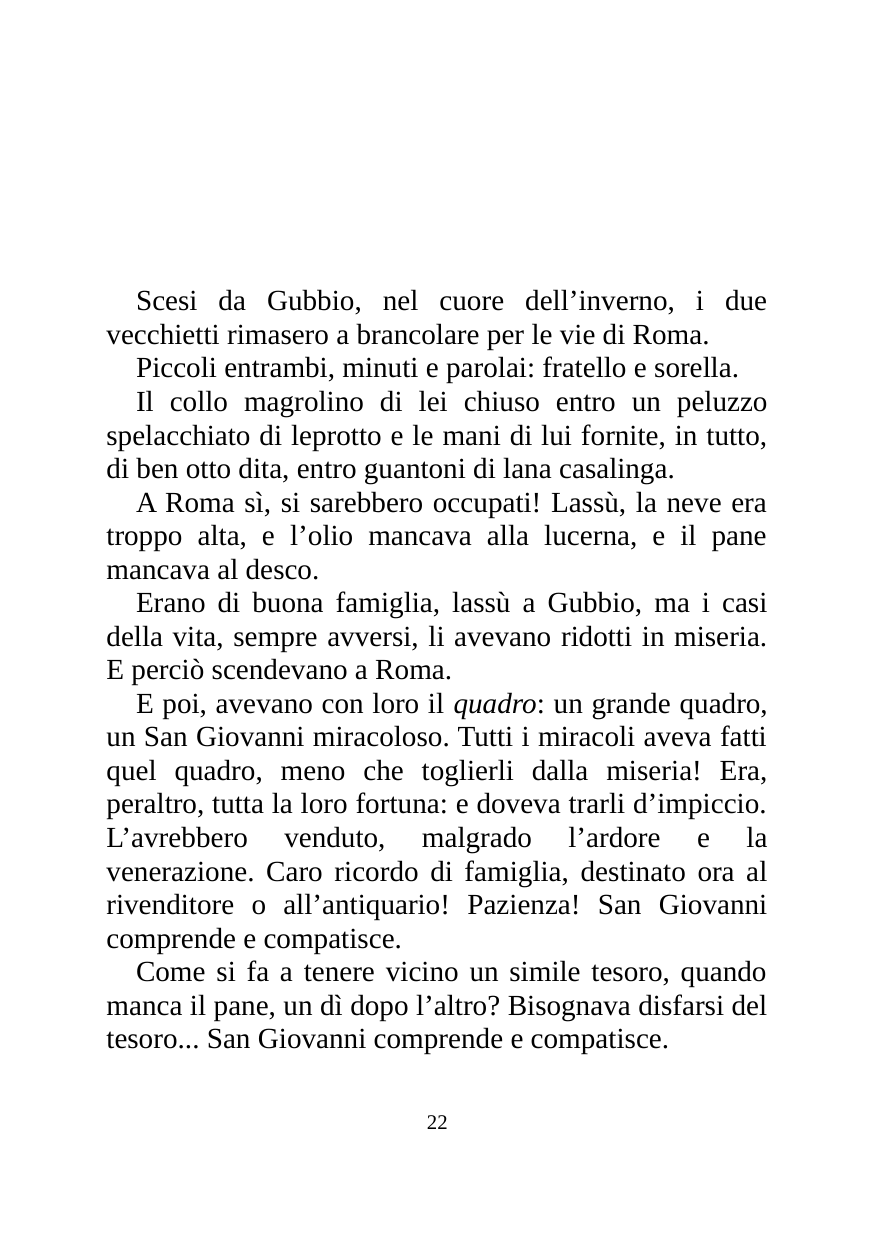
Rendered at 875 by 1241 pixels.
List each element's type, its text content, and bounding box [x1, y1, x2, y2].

text Come si fa a tenere vicino un simile tesoro, quando manca il pane, un dì dopo l’altro? Bisognava disfarsi del tesoro... San Giovanni comprende e compatisce. [106, 954, 768, 1055]
text Piccoli entrambi, minuti e parolai: fratello e sorella. [106, 351, 768, 384]
text Scesi da Gubbio, nel cuore dell’inverno, i due vecchietti rimasero a brancolare per le vie di Roma. [106, 283, 768, 351]
text A Roma sì, si sarebbero occupati! Lassù, la neve era troppo alta, e l’olio mancava alla lucerna, e il pane mancava al desco. [106, 485, 768, 585]
text Il collo magrolino di lei chiuso entro un peluzzo spelacchiato di leprotto e le mani di lui fornite, in tutto, di ben otto dita, entro guantoni di lana casalinga. [106, 384, 768, 485]
text E poi, avevano con loro il quadro: un grande quadro, un San Giovanni miracoloso. Tutti i miracoli aveva fatti quel quadro, meno che toglierli dalla miseria! Era, peraltro, tutta la loro fortuna: e doveva trarli d’impiccio. L’avrebbero venduto, malgrado l’ardore e la venerazione. Caro ricordo di famiglia, destinato ora al rivenditore o all’antiquario! Pazienza! San Giovanni comprende e compatisce. [106, 686, 768, 954]
text Erano di buona famiglia, lassù a Gubbio, ma i casi della vita, sempre avversi, li avevano ridotti in miseria. E perciò scendevano a Roma. [106, 585, 768, 686]
